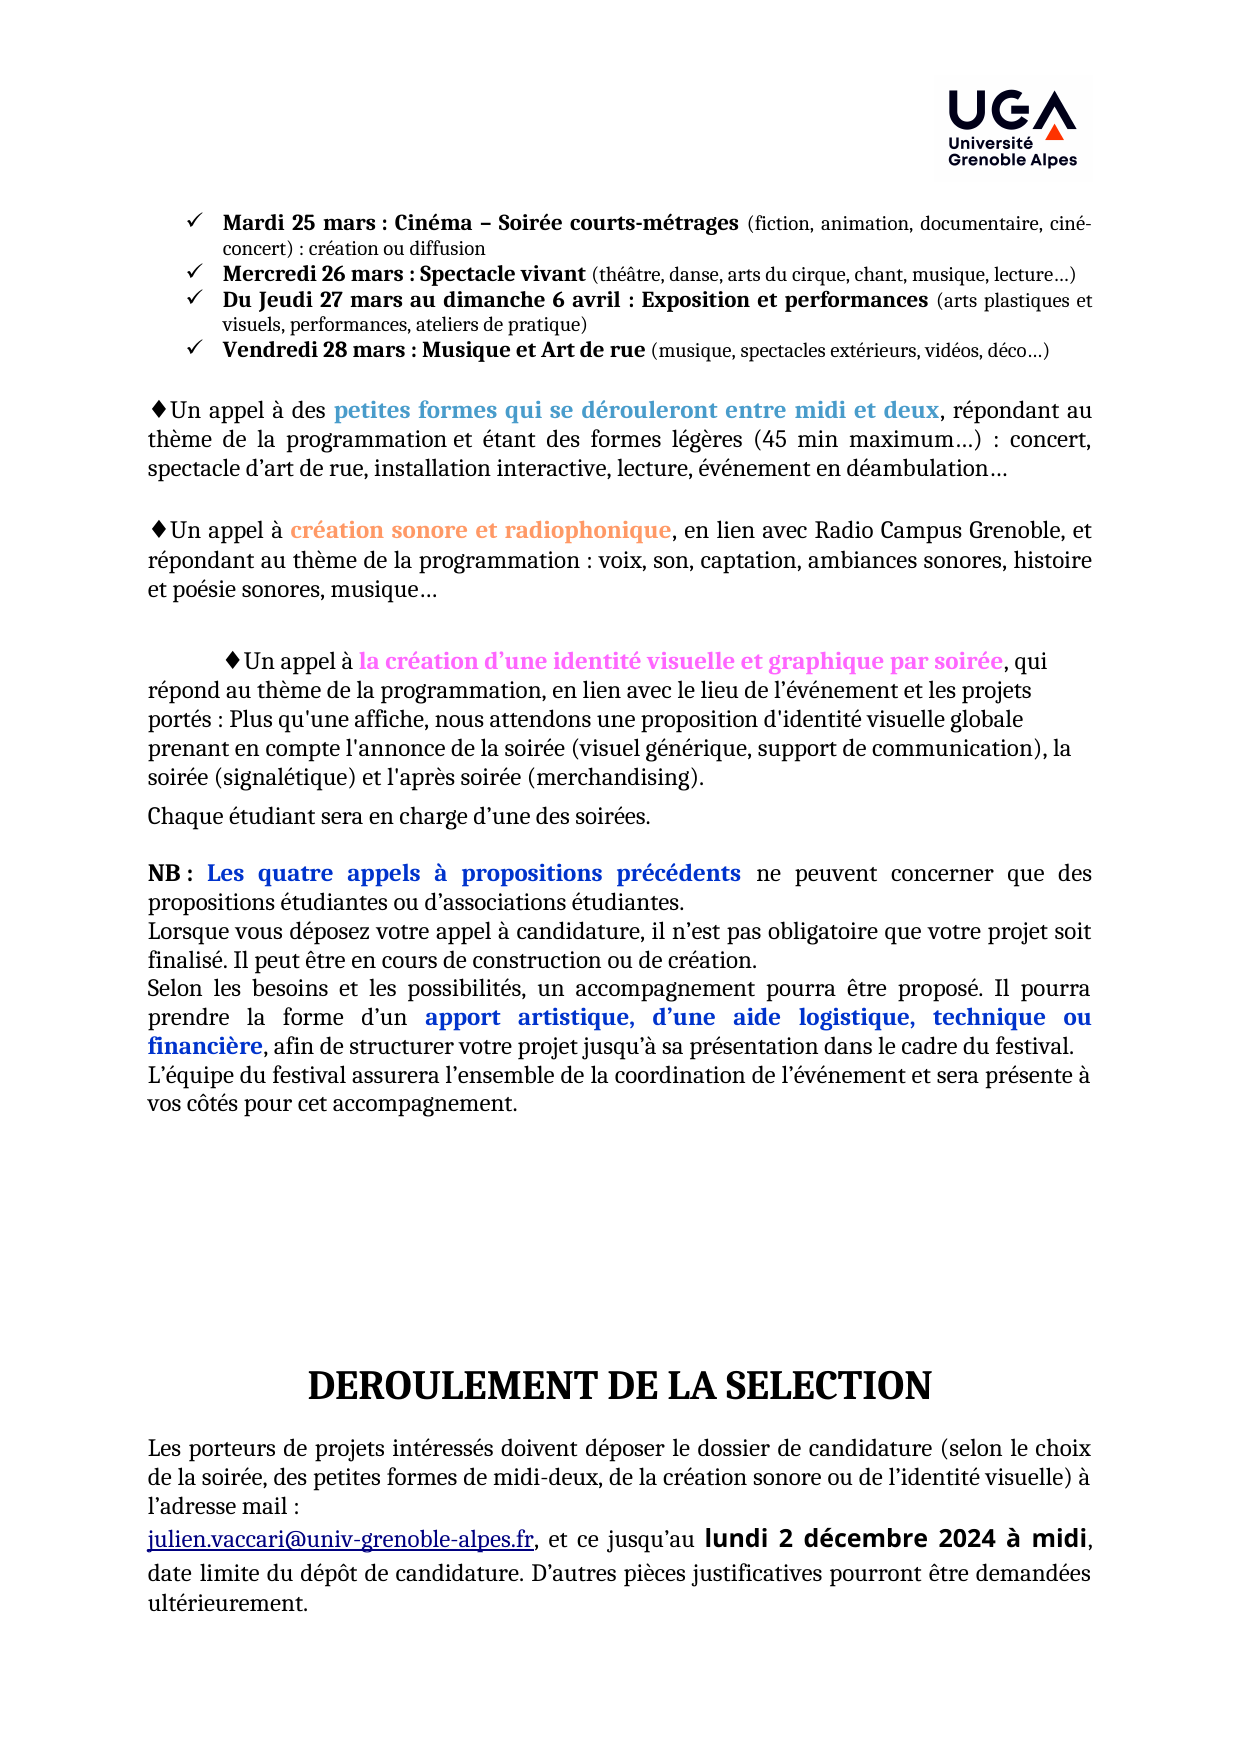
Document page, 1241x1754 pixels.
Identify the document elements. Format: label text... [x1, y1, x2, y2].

text DEROULEMENT DE LA SELECTION [148, 1362, 1093, 1410]
text julien.vaccari@univ-grenoble-alpes.fr, et ce jusqu’au lundi 2 décembre 2024 à midi, date limite du dépôt de candidature. D’autres pièces justificatives pourront être demandées ultérieurement. [148, 1520, 1093, 1617]
list Mercredi 26 mars : Spectacle vivant (théâtre, danse, arts du cirque, chant, musique, lecture…) [185, 260, 1093, 287]
text ♦Un appel à des petites formes qui se dérouleront entre midi et deux, répondant au thème de la programmation et étant des formes légères (45 min maximum…) : concert, spectacle d’art de rue, installation interactive, lecture, événement en déambulation… [148, 391, 1093, 483]
text Chaque étudiant sera en charge d’une des soirées. [148, 802, 1093, 831]
text L’équipe du festival assurera l’ensemble de la coordination de l’événement et sera présente à vos côtés pour cet accompagnement. [148, 1061, 1093, 1118]
text ♦Un appel à création sonore et radiophonique, en lien avec Radio Campus Grenoble, et répondant au thème de la programmation : voix, son, captation, ambiances sonores, histoire et poésie sonores, musique… [148, 512, 1093, 603]
text ♦Un appel à la création d’une identité visuelle et graphique par soirée, qui répond au thème de la programmation, en lien avec le lieu de l’événement et les projets portés : Plus qu'une affiche, nous attendons une proposition d'identité visuelle globale prenant en compte l'annonce de la soirée (visuel générique, support de communication), la soirée (signalétique) et l'après soirée (merchandising). [148, 642, 1093, 791]
list Vendredi 28 mars : Musique et Art de rue (musique, spectacles extérieurs, vidéos, déco…) [185, 337, 1093, 363]
list Mardi 25 mars : Cinéma – Soirée courts-métrages (fiction, animation, documentaire, ciné-concert) : création ou diffusion [185, 210, 1093, 260]
text NB : Les quatre appels à propositions précédents ne peuvent concerner que des propositions étudiantes ou d’associations étudiantes. [148, 859, 1093, 917]
list Du Jeudi 27 mars au dimanche 6 avril : Exposition et performances (arts plastiques et visuels, performances, ateliers de pratique) [185, 287, 1093, 337]
text Selon les besoins et les possibilités, un accompagnement pourra être proposé. Il pourra prendre la forme d’un apport artistique, d’une aide logistique, technique ou financière, afin de structurer votre projet jusqu’à sa présentation dans le cadre du festival. [148, 974, 1093, 1061]
text Lorsque vous déposez votre appel à candidature, il n’est pas obligatoire que votre projet soit finalisé. Il peut être en cours de construction ou de création. [148, 917, 1093, 974]
text Les porteurs de projets intéressés doivent déposer le dossier de candidature (selon le choix de la soirée, des petites formes de midi-deux, de la création sonore ou de l’identité visuelle) à l’adresse mail : [148, 1434, 1093, 1520]
